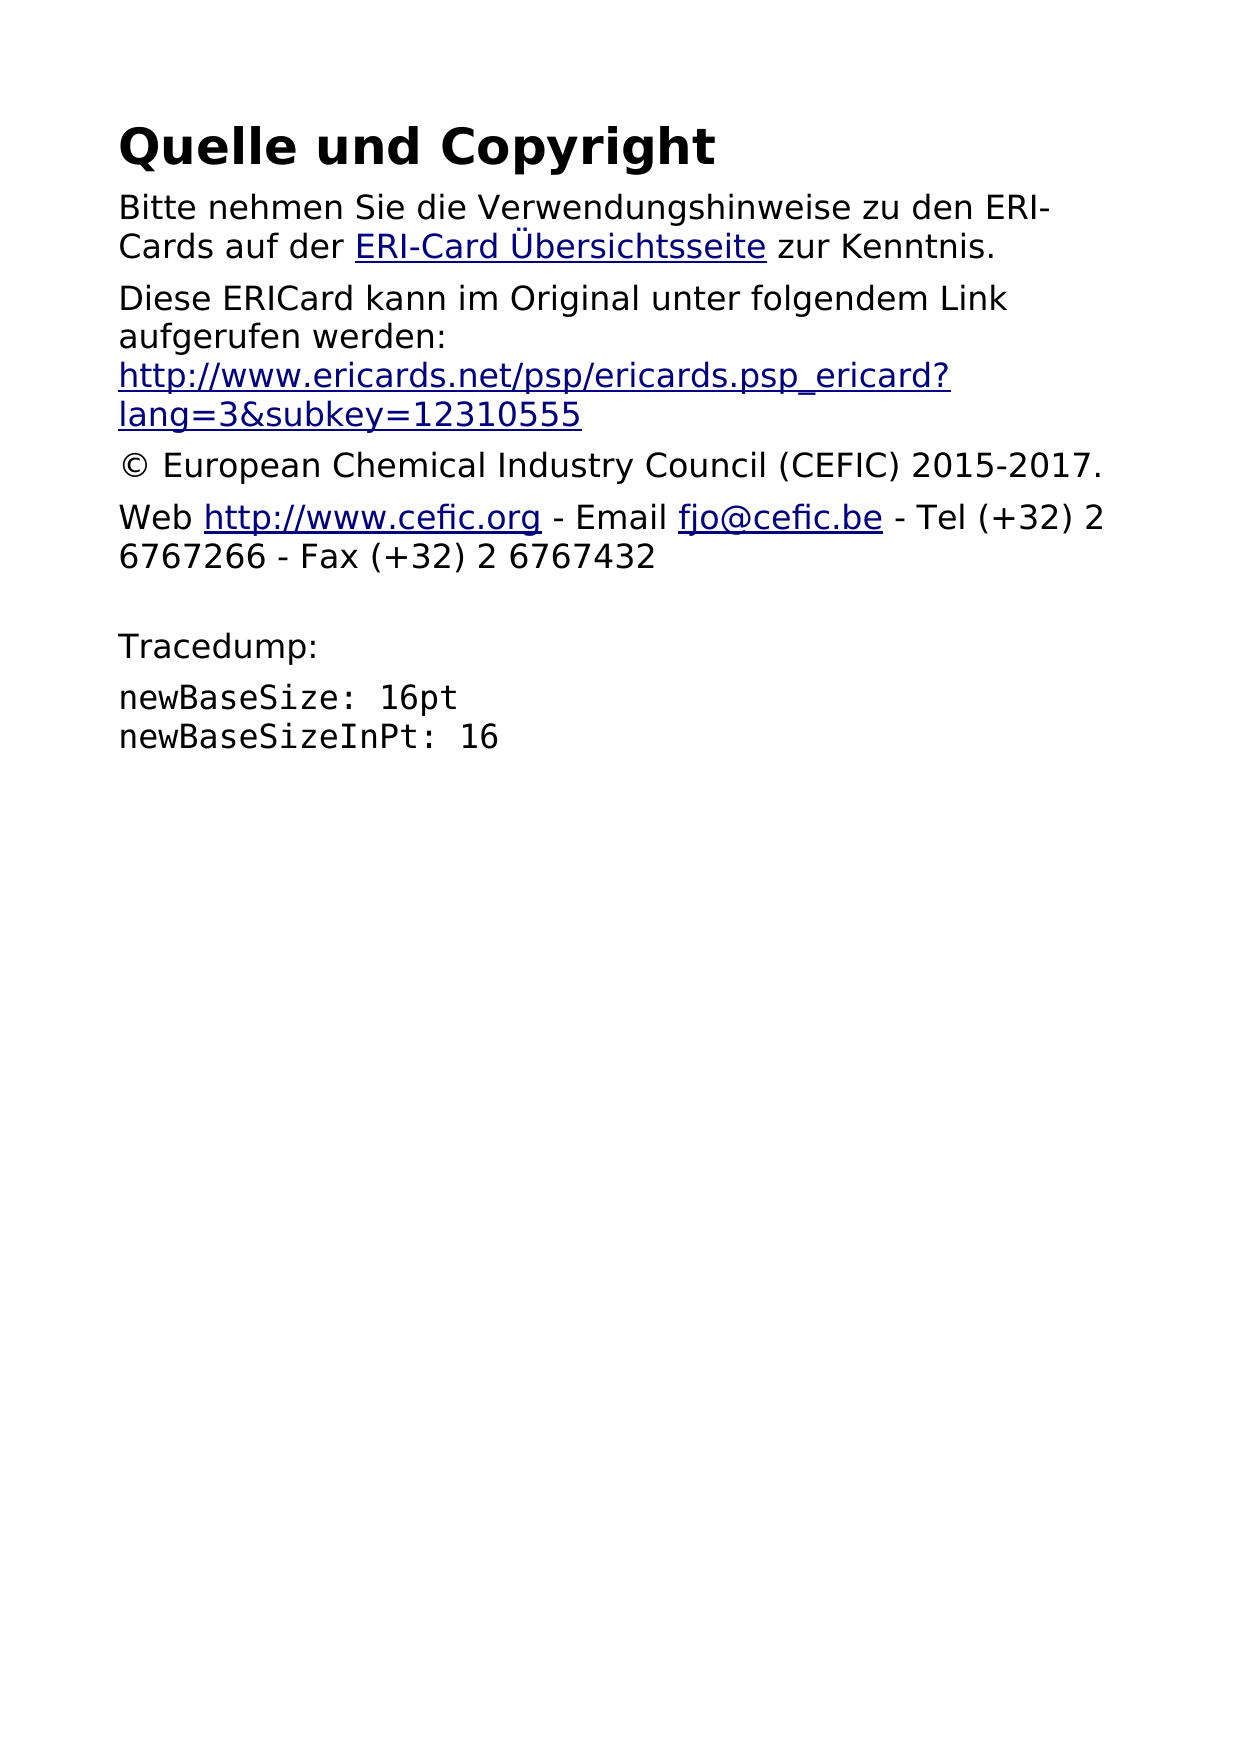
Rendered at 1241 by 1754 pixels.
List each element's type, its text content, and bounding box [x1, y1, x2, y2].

text newBaseSize: 16pt newBaseSizeInPt: 16 [118, 679, 1122, 756]
text © European Chemical Industry Council (CEFIC) 2015-2017. [118, 447, 1122, 486]
text Bitte nehmen Sie die Verwendungshinweise zu den ERI-Cards auf der ERI-Card Übersichtsseite zur Kenntnis. [118, 189, 1122, 267]
text Tracedump: [118, 588, 1122, 666]
text Web http://www.cefic.org - Email fjo@cefic.be - Tel (+32) 2 6767266 - Fax (+32) 2 6767432 [118, 498, 1122, 576]
subtitle Quelle und Copyright [118, 118, 1122, 176]
text Diese ERICard kann im Original unter folgendem Link aufgerufen werden: http://www.ericards.net/psp/ericards.psp_ericard?lang=3&subkey=12310555 [118, 279, 1122, 434]
